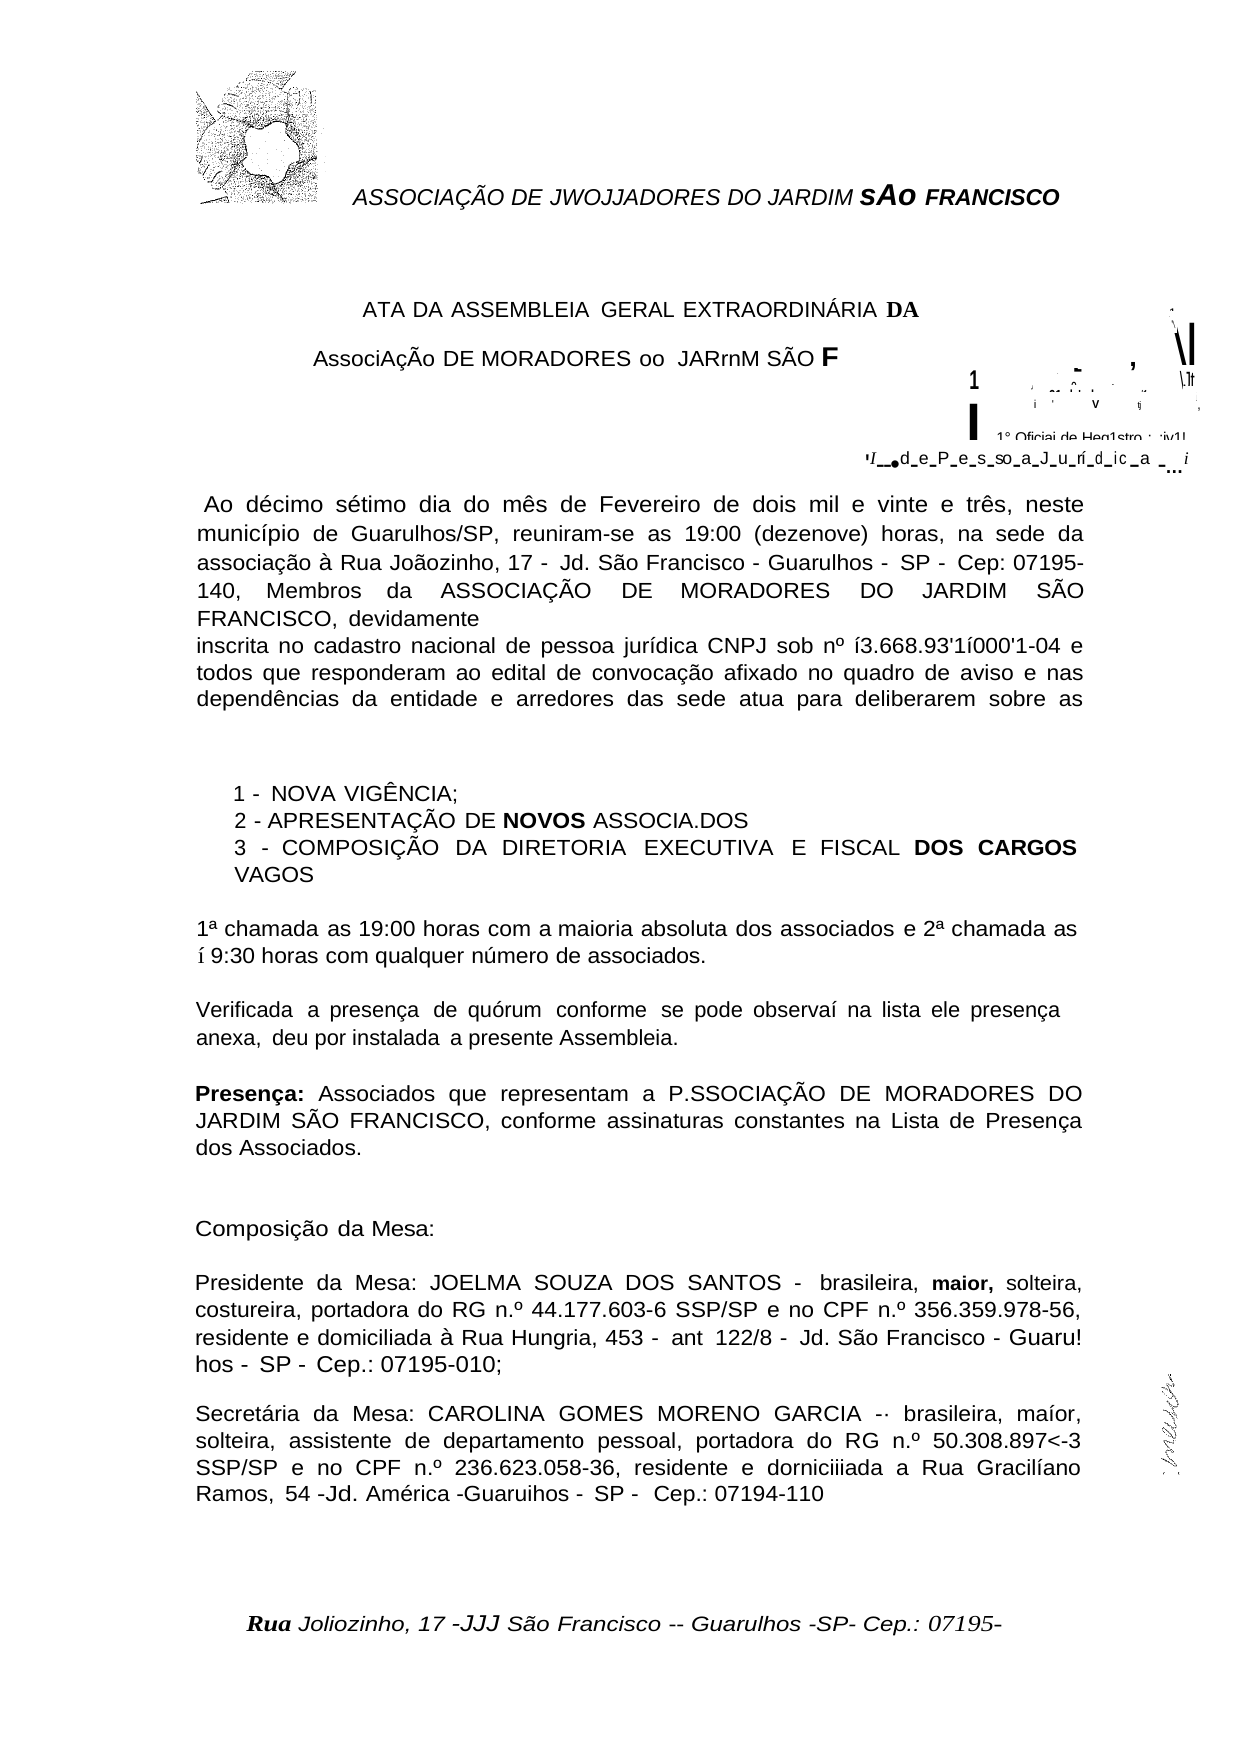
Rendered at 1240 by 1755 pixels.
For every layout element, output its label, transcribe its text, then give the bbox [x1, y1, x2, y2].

list - NOVA VIGÊNCIA; [233, 781, 1084, 806]
text Verificada a presença de quórum conforme se pode observaí na lista ele presença anexa, deu por instalada a presente Assembleia. [196, 997, 1082, 1049]
text .- r ,-, [1092, 380, 1144, 385]
text VAGOS [234, 862, 1084, 887]
text Presença: Associados que representam a P.SSOCIAÇÃO DE MORADORES DO JARDIM SÃO FRANCISCO, conforme assinaturas constantes na Lista de Presença dos Associados. [195, 1081, 1084, 1160]
text V tj [1092, 397, 1143, 410]
text Rua Joliozinho, 17 -JJJ São Francisco -- Guarulhos -SP- Cep.: 07195-140 [246, 1610, 1037, 1639]
text h ,J :,'1 [1091, 386, 1149, 392]
text , [1017, 382, 1021, 392]
text 'I--•d-e-P-e-s-so-a-J-u-rí-d-ic-a -...i [194, 448, 1193, 479]
text b[ i <:, j [1056, 341, 1142, 374]
text 1 [969, 368, 980, 392]
list - APRESENTAÇÃO DE NOVOS ASSOCIA.DOS [234, 808, 1084, 833]
text '\ [1171, 318, 1177, 331]
text í 9:30 horas com qualquer número de associados. [198, 942, 1086, 968]
text l 1° Oficiai de Heg1stro :..:iv1! 1 [966, 393, 1196, 457]
text Presidente da Mesa: JOELMA SOUZA DOS SANTOS - brasileira, maior, solteira, costureira, portadora do RG n.º 44.177.603-6 SSP/SP e no CPF n.º 356.359.978-56, residente e domiciliada à Rua Hungria, 453 - ant 122/8 - Jd. São Francisco - Guaru!hos - SP - Cep.: 07195-010; [194, 1270, 1083, 1378]
text Ao décimo sétimo dia do mês de Fevereiro de dois mil e vinte e três, neste município de Guarulhos/SP, reuniram-se as 19:00 (dezenove) horas, na sede da associação à Rua Joãozinho, 17 - Jd. São Francisco - Guarulhos - SP - Cep: 07195-140, Membros da ASSOCIAÇÃO DE MORADORES DO JARDIM SÃO FRANCISCO, devidamente [197, 491, 1084, 631]
text \Jt. [1179, 366, 1200, 386]
text ASSOCIAÇÃO DE JWOJJADORES DO JARDIM sAo FRANCISCO [353, 176, 1066, 211]
text inscrita no cadastro nacional de pessoa jurídica CNPJ sob nº í3.668.93'1í000'1-04 e todos que responderam ao edital de convocação afixado no quadro de aviso e nas dependências da entidade e arredores das sede atua para deliberarem sobre as seguintes ordens do dia: [196, 633, 1085, 712]
text AssociAçÃo DE MORADORES oo JARrnM SÃO FRANc1scol-'i3\ [313, 341, 1037, 372]
text Secretária da Mesa: CAROLINA GOMES MORENO GARCIA -· brasileira, maíor, solteira, assistente de departamento pessoal, portadora do RG n.º 50.308.897<-3 SSP/SP e no CPF n.º 236.623.058-36, residente e dorniciiiada a Rua Gracilíano Ramos, 54 -Jd. América -Guaruihos - SP - Cep.: 07194-110 [195, 1401, 1082, 1507]
text ,:fi,11 [1185, 387, 1202, 413]
text Composição da Mesa: [195, 1216, 439, 1241]
text ' [1050, 397, 1056, 410]
text 1 [1169, 306, 1178, 316]
text ATA DA ASSEMBLEIA GERAL EXTRAORDINÁRIA DA [362, 297, 1037, 323]
list - COMPOSIÇÃO DA DIRETORIA EXECUTIVA E FISCAL DOS CARGOS [234, 835, 1084, 860]
text \l [1172, 311, 1199, 365]
text i [1033, 397, 1038, 410]
text \l [1172, 333, 1182, 378]
text 1ª chamada as 19:00 horas com a maioria absoluta dos associados e 2ª chamada as [196, 916, 1086, 941]
text 61 lu' [1049, 386, 1082, 392]
